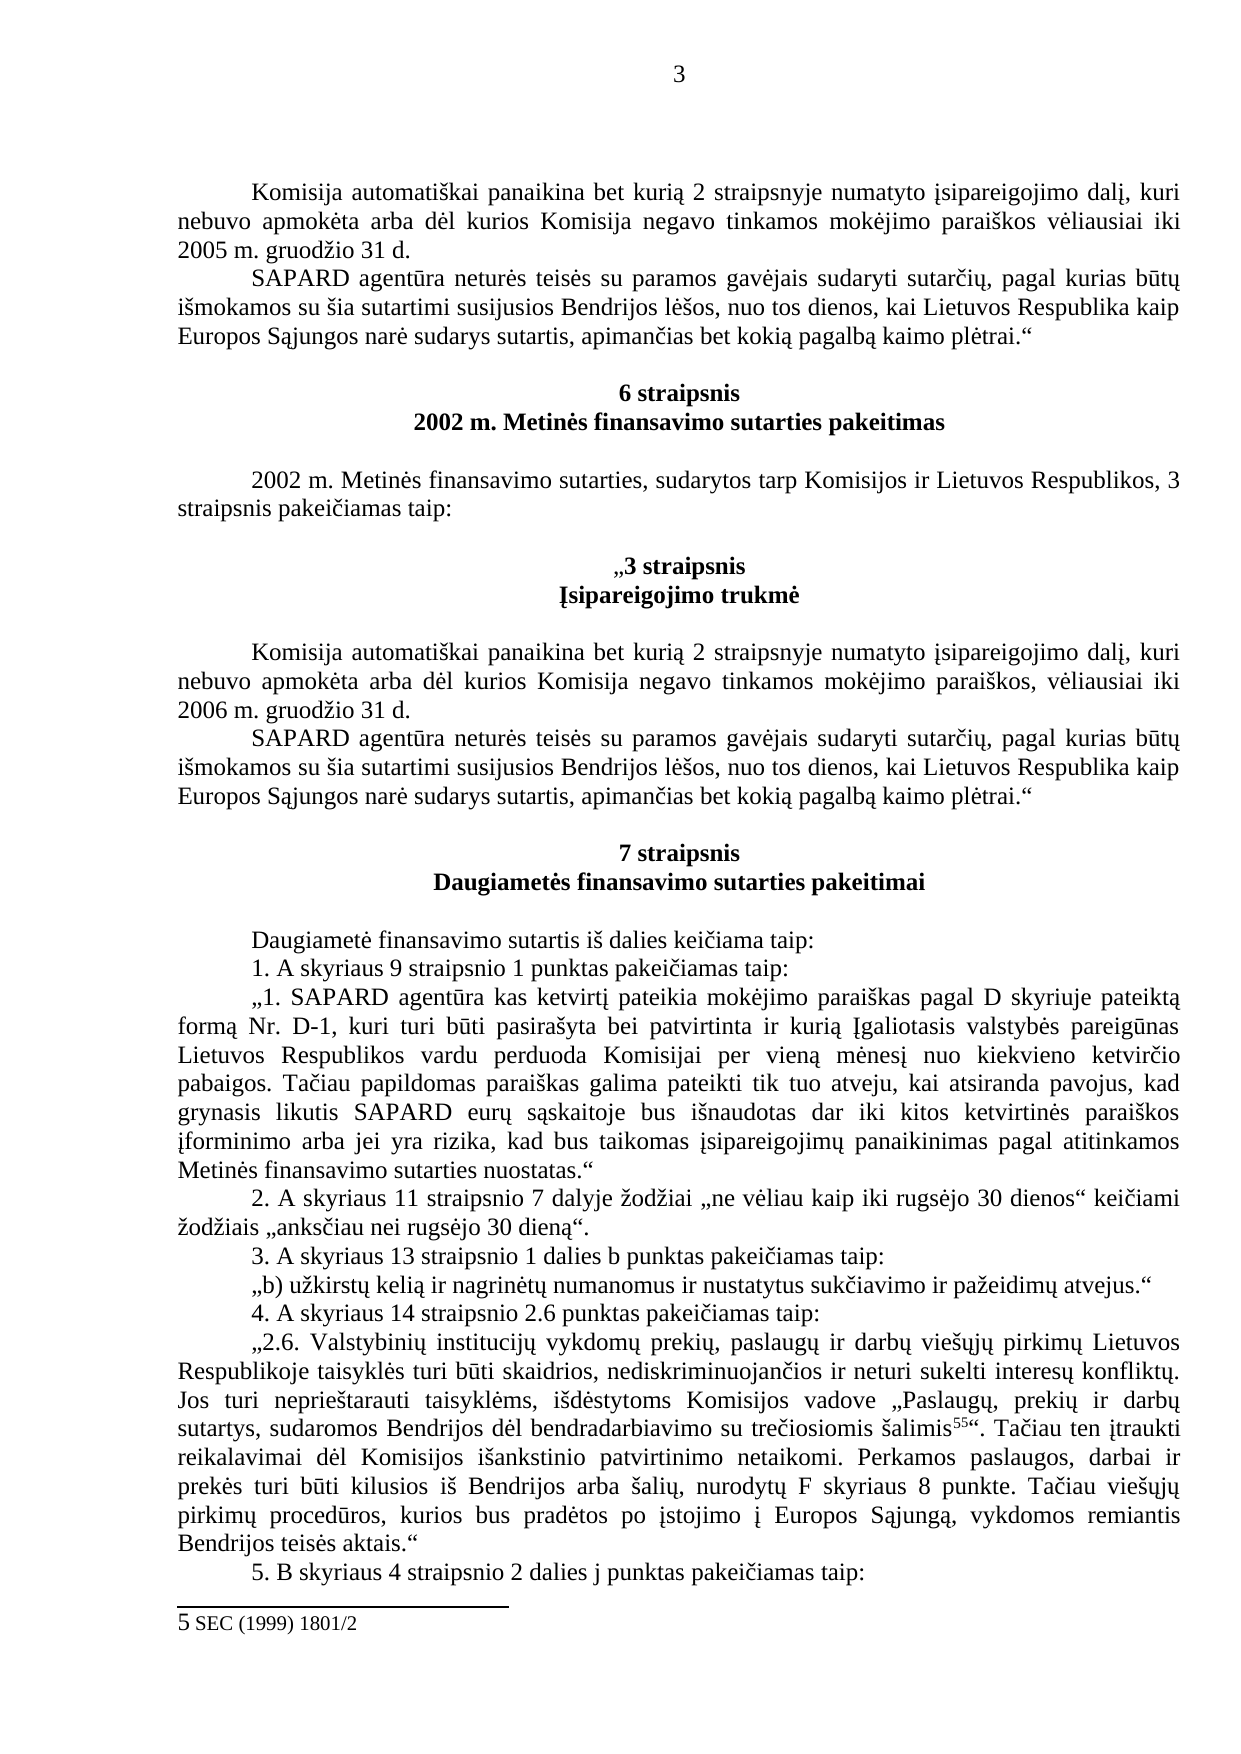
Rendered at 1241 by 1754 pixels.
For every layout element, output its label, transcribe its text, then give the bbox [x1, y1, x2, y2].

text 5. B skyriaus 4 straipsnio 2 dalies j punktas pakeičiamas taip: [177, 1557, 1181, 1586]
text Komisija automatiškai panaikina bet kurią 2 straipsnyje numatyto įsipareigojimo dalį, kuri nebuvo apmokėta arba dėl kurios Komisija negavo tinkamos mokėjimo paraiškos, vėliausiai iki 2006 m. gruodžio 31 d. [177, 637, 1181, 723]
text 2002 m. Metinės finansavimo sutarties, sudarytos tarp Komisijos ir Lietuvos Respublikos, 3 straipsnis pakeičiamas taip: [177, 465, 1181, 522]
text Daugiametė finansavimo sutartis iš dalies keičiama taip: [177, 925, 1181, 953]
text 2. A skyriaus 11 straipsnio 7 dalyje žodžiai „ne vėliau kaip iki rugsėjo 30 dienos“ keičiami žodžiais „anksčiau nei rugsėjo 30 dieną“. [177, 1183, 1181, 1241]
text SAPARD agentūra neturės teisės su paramos gavėjais sudaryti sutarčių, pagal kurias būtų išmokamos su šia sutartimi susijusios Bendrijos lėšos, nuo tos dienos, kai Lietuvos Respublika kaip Europos Sąjungos narė sudarys sutartis, apimančias bet kokią pagalbą kaimo plėtrai.“ [177, 263, 1181, 350]
text „b) užkirstų kelią ir nagrinėtų numanomus ir nustatytus sukčiavimo ir pažeidimų atvejus.“ [177, 1270, 1181, 1298]
text „2.6. Valstybinių institucijų vykdomų prekių, paslaugų ir darbų viešųjų pirkimų Lietuvos Respublikoje taisyklės turi būti skaidrios, nediskriminuojančios ir neturi sukelti interesų konfliktų. Jos turi neprieštarauti taisyklėms, išdėstytoms Komisijos vadove „Paslaugų, prekių ir darbų sutartys, sudaromos Bendrijos dėl bendradarbiavimo su trečiosiomis šalimis5“. Tačiau ten įtraukti reikalavimai dėl Komisijos išankstinio patvirtinimo netaikomi. Perkamos paslaugos, darbai ir prekės turi būti kilusios iš Bendrijos arba šalių, nurodytų F skyriaus 8 punkte. Tačiau viešųjų pirkimų procedūros, kurios bus pradėtos po įstojimo į Europos Sąjungą, vykdomos remiantis Bendrijos teisės aktais.“ [177, 1327, 1181, 1557]
text 6 straipsnis [177, 378, 1181, 407]
text „1. SAPARD agentūra kas ketvirtį pateikia mokėjimo paraiškas pagal D skyriuje pateiktą formą Nr. D-1, kuri turi būti pasirašyta bei patvirtinta ir kurią Įgaliotasis valstybės pareigūnas Lietuvos Respublikos vardu perduoda Komisijai per vieną mėnesį nuo kiekvieno ketvirčio pabaigos. Tačiau papildomas paraiškas galima pateikti tik tuo atveju, kai atsiranda pavojus, kad grynasis likutis SAPARD eurų sąskaitoje bus išnaudotas dar iki kitos ketvirtinės paraiškos įforminimo arba jei yra rizika, kad bus taikomas įsipareigojimų panaikinimas pagal atitinkamos Metinės finansavimo sutarties nuostatas.“ [177, 982, 1181, 1183]
text SEC (1999) 1801/2 [177, 1607, 1181, 1636]
text 1. A skyriaus 9 straipsnio 1 punktas pakeičiamas taip: [177, 953, 1181, 982]
text 7 straipsnis [177, 838, 1181, 867]
text 4. A skyriaus 14 straipsnio 2.6 punktas pakeičiamas taip: [177, 1298, 1181, 1327]
text Komisija automatiškai panaikina bet kurią 2 straipsnyje numatyto įsipareigojimo dalį, kuri nebuvo apmokėta arba dėl kurios Komisija negavo tinkamos mokėjimo paraiškos vėliausiai iki 2005 m. gruodžio 31 d. [177, 177, 1181, 263]
text 2002 m. Metinės finansavimo sutarties pakeitimas [177, 407, 1181, 436]
text Daugiametės finansavimo sutarties pakeitimai [177, 867, 1181, 896]
text „3 straipsnis [177, 551, 1181, 580]
text 3. A skyriaus 13 straipsnio 1 dalies b punktas pakeičiamas taip: [177, 1241, 1181, 1270]
text SAPARD agentūra neturės teisės su paramos gavėjais sudaryti sutarčių, pagal kurias būtų išmokamos su šia sutartimi susijusios Bendrijos lėšos, nuo tos dienos, kai Lietuvos Respublika kaip Europos Sąjungos narė sudarys sutartis, apimančias bet kokią pagalbą kaimo plėtrai.“ [177, 723, 1181, 810]
text Įsipareigojimo trukmė [177, 580, 1181, 608]
